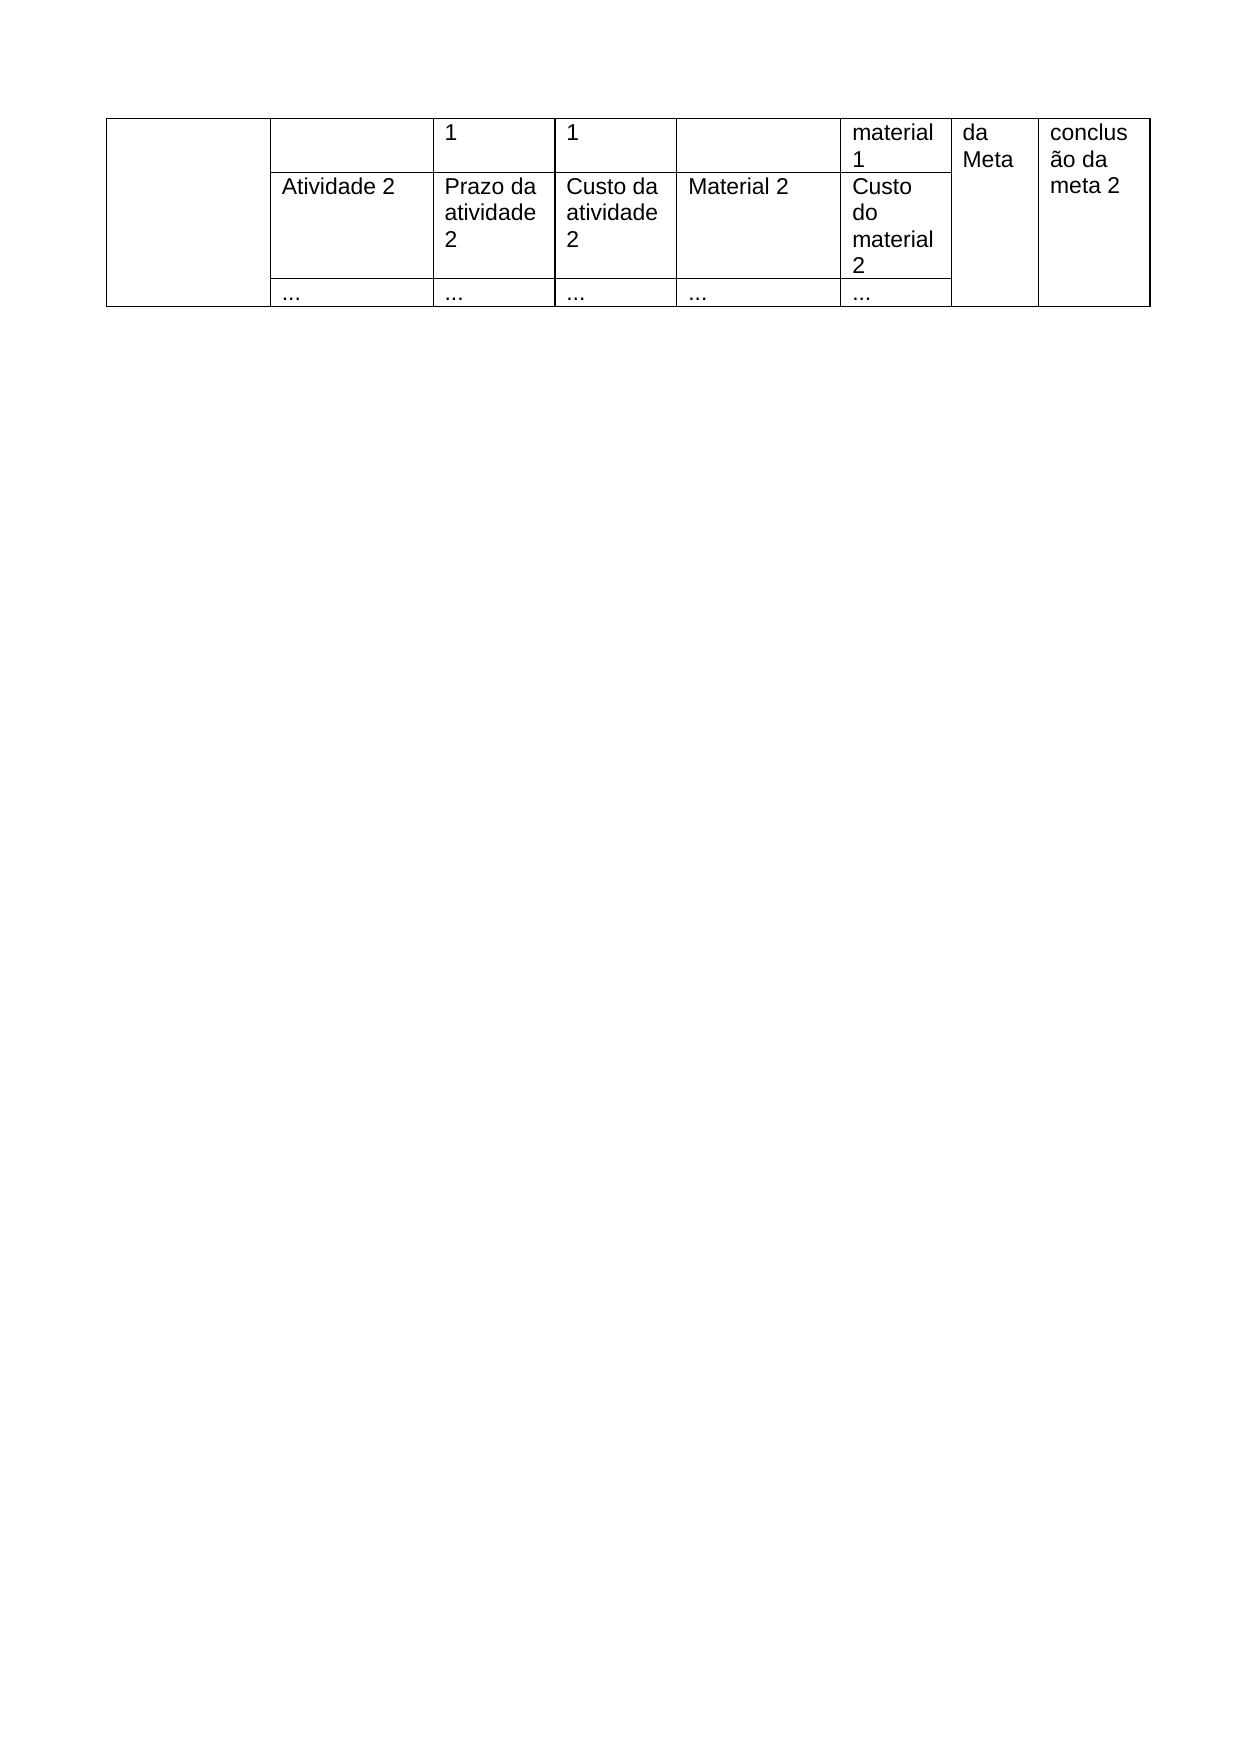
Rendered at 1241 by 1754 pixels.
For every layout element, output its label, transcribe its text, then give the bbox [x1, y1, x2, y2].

table_cell ... [271, 279, 433, 306]
table_cell 1 [434, 119, 554, 172]
table_cell [271, 119, 433, 172]
table_cell [107, 119, 270, 306]
table_cell Atividade 2 [271, 173, 433, 278]
table_cell ... [556, 279, 676, 306]
table_cell ... [434, 279, 554, 306]
table_cell Material 2 [677, 173, 840, 278]
table_cell Prazo da atividade 2 [434, 173, 554, 278]
table_cell [677, 119, 840, 172]
table_cell Custo da atividade 2 [556, 173, 676, 278]
table_cell conclusão da meta 2 [1039, 119, 1149, 306]
table_cell Custo do material 2 [841, 173, 951, 278]
table_cell da Meta [952, 119, 1038, 306]
table_cell ... [677, 279, 840, 306]
table_cell 1 [556, 119, 676, 172]
table_cell ... [841, 279, 951, 306]
table_cell material 1 [841, 119, 951, 172]
